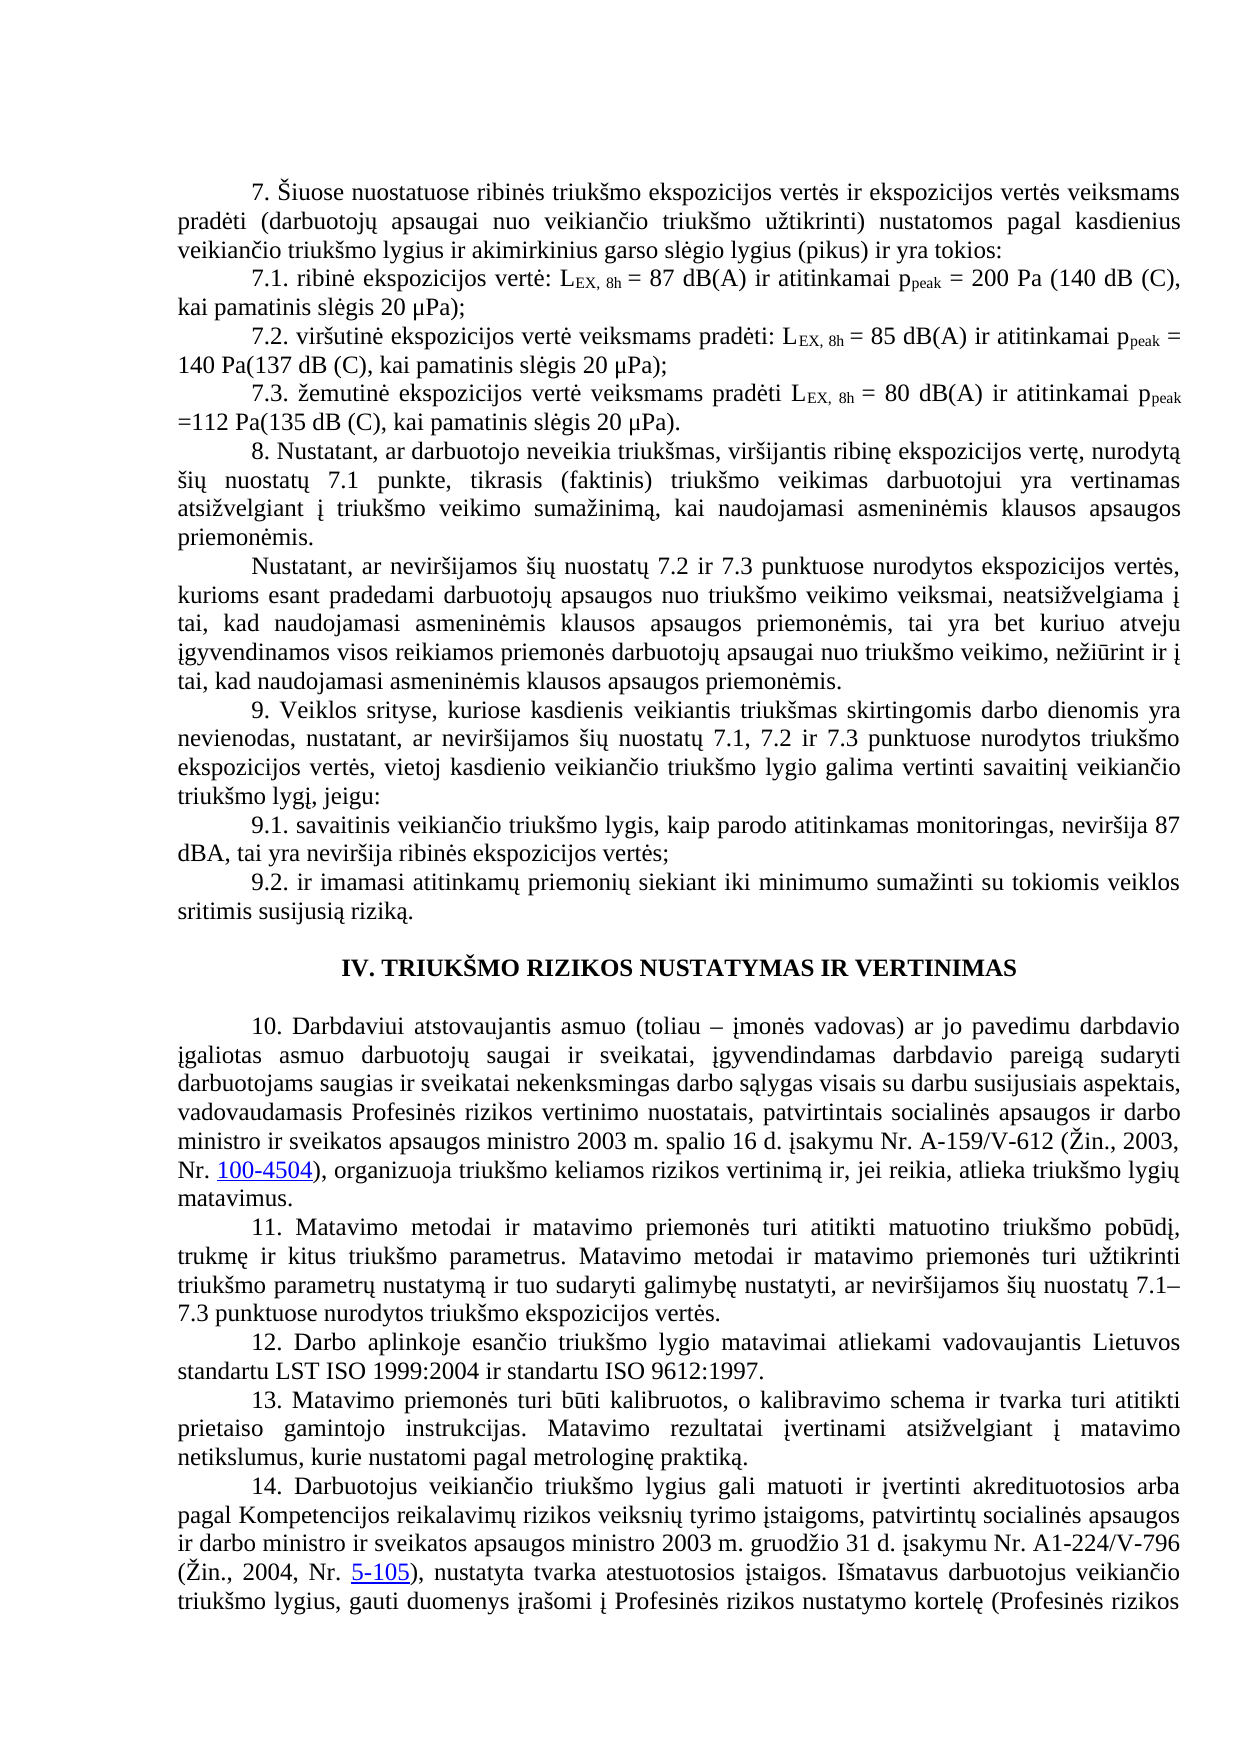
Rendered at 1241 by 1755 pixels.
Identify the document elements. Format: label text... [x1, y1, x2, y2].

text 11. Matavimo metodai ir matavimo priemonės turi atitikti matuotino triukšmo pobūdį, trukmę ir kitus triukšmo parametrus. Matavimo metodai ir matavimo priemonės turi užtikrinti triukšmo parametrų nustatymą ir tuo sudaryti galimybę nustatyti, ar neviršijamos šių nuostatų 7.1–7.3 punktuose nurodytos triukšmo ekspozicijos vertės. [177, 1212, 1181, 1327]
text 9.2. ir imamasi atitinkamų priemonių siekiant iki minimumo sumažinti su tokiomis veiklos sritimis susijusią riziką. [177, 867, 1181, 925]
text 7. Šiuose nuostatuose ribinės triukšmo ekspozicijos vertės ir ekspozicijos vertės veiksmams pradėti (darbuotojų apsaugai nuo veikiančio triukšmo užtikrinti) nustatomos pagal kasdienius veikiančio triukšmo lygius ir akimirkinius garso slėgio lygius (pikus) ir yra tokios: [177, 177, 1181, 263]
text 14. Darbuotojus veikiančio triukšmo lygius gali matuoti ir įvertinti akredituotosios arba pagal Kompetencijos reikalavimų rizikos veiksnių tyrimo įstaigoms, patvirtintų socialinės apsaugos ir darbo ministro ir sveikatos apsaugos ministro 2003 m. gruodžio 31 d. įsakymu Nr. A1-224/V-796 (Žin., 2004, Nr. 5-105), nustatyta tvarka atestuotosios įstaigos. Išmatavus darbuotojus veikiančio triukšmo lygius, gauti duomenys įrašomi į Profesinės rizikos nustatymo kortelę (Profesinės rizikos [177, 1471, 1181, 1615]
text 7.2. viršutinė ekspozicijos vertė veiksmams pradėti: LEX, 8h = 85 dB(A) ir atitinkamai ppeak = 140 Pa(137 dB (C), kai pamatinis slėgis 20 μPa); [177, 321, 1181, 378]
text 8. Nustatant, ar darbuotojo neveikia triukšmas, viršijantis ribinę ekspozicijos vertę, nurodytą šių nuostatų 7.1 punkte, tikrasis (faktinis) triukšmo veikimas darbuotojui yra vertinamas atsižvelgiant į triukšmo veikimo sumažinimą, kai naudojamasi asmeninėmis klausos apsaugos priemonėmis. [177, 436, 1181, 551]
text 9. Veiklos srityse, kuriose kasdienis veikiantis triukšmas skirtingomis darbo dienomis yra nevienodas, nustatant, ar neviršijamos šių nuostatų 7.1, 7.2 ir 7.3 punktuose nurodytos triukšmo ekspozicijos vertės, vietoj kasdienio veikiančio triukšmo lygio galima vertinti savaitinį veikiančio triukšmo lygį, jeigu: [177, 695, 1181, 810]
text 13. Matavimo priemonės turi būti kalibruotos, o kalibravimo schema ir tvarka turi atitikti prietaiso gamintojo instrukcijas. Matavimo rezultatai įvertinami atsižvelgiant į matavimo netikslumus, kurie nustatomi pagal metrologinę praktiką. [177, 1385, 1181, 1471]
text 7.1. ribinė ekspozicijos vertė: LEX, 8h = 87 dB(A) ir atitinkamai ppeak = 200 Pa (140 dB (C), kai pamatinis slėgis 20 μPa); [177, 263, 1181, 321]
text 7.3. žemutinė ekspozicijos vertė veiksmams pradėti LEX, 8h = 80 dB(A) ir atitinkamai ppeak =112 Pa(135 dB (C), kai pamatinis slėgis 20 μPa). [177, 378, 1181, 436]
text 10. Darbdaviui atstovaujantis asmuo (toliau – įmonės vadovas) ar jo pavedimu darbdavio įgaliotas asmuo darbuotojų saugai ir sveikatai, įgyvendindamas darbdavio pareigą sudaryti darbuotojams saugias ir sveikatai nekenksmingas darbo sąlygas visais su darbu susijusiais aspektais, vadovaudamasis Profesinės rizikos vertinimo nuostatais, patvirtintais socialinės apsaugos ir darbo ministro ir sveikatos apsaugos ministro 2003 m. spalio 16 d. įsakymu Nr. A-159/V-612 (Žin., 2003, Nr. 100-4504), organizuoja triukšmo keliamos rizikos vertinimą ir, jei reikia, atlieka triukšmo lygių matavimus. [177, 1011, 1181, 1212]
text 9.1. savaitinis veikiančio triukšmo lygis, kaip parodo atitinkamas monitoringas, neviršija 87 dBA, tai yra neviršija ribinės ekspozicijos vertės; [177, 810, 1181, 867]
text IV. TRIUKŠMO RIZIKOS NUSTATYMAS IR VERTINIMAS [177, 953, 1181, 982]
text Nustatant, ar neviršijamos šių nuostatų 7.2 ir 7.3 punktuose nurodytos ekspozicijos vertės, kurioms esant pradedami darbuotojų apsaugos nuo triukšmo veikimo veiksmai, neatsižvelgiama į tai, kad naudojamasi asmeninėmis klausos apsaugos priemonėmis, tai yra bet kuriuo atveju įgyvendinamos visos reikiamos priemonės darbuotojų apsaugai nuo triukšmo veikimo, nežiūrint ir į tai, kad naudojamasi asmeninėmis klausos apsaugos priemonėmis. [177, 551, 1181, 695]
text 12. Darbo aplinkoje esančio triukšmo lygio matavimai atliekami vadovaujantis Lietuvos standartu LST ISO 1999:2004 ir standartu ISO 9612:1997. [177, 1327, 1181, 1385]
